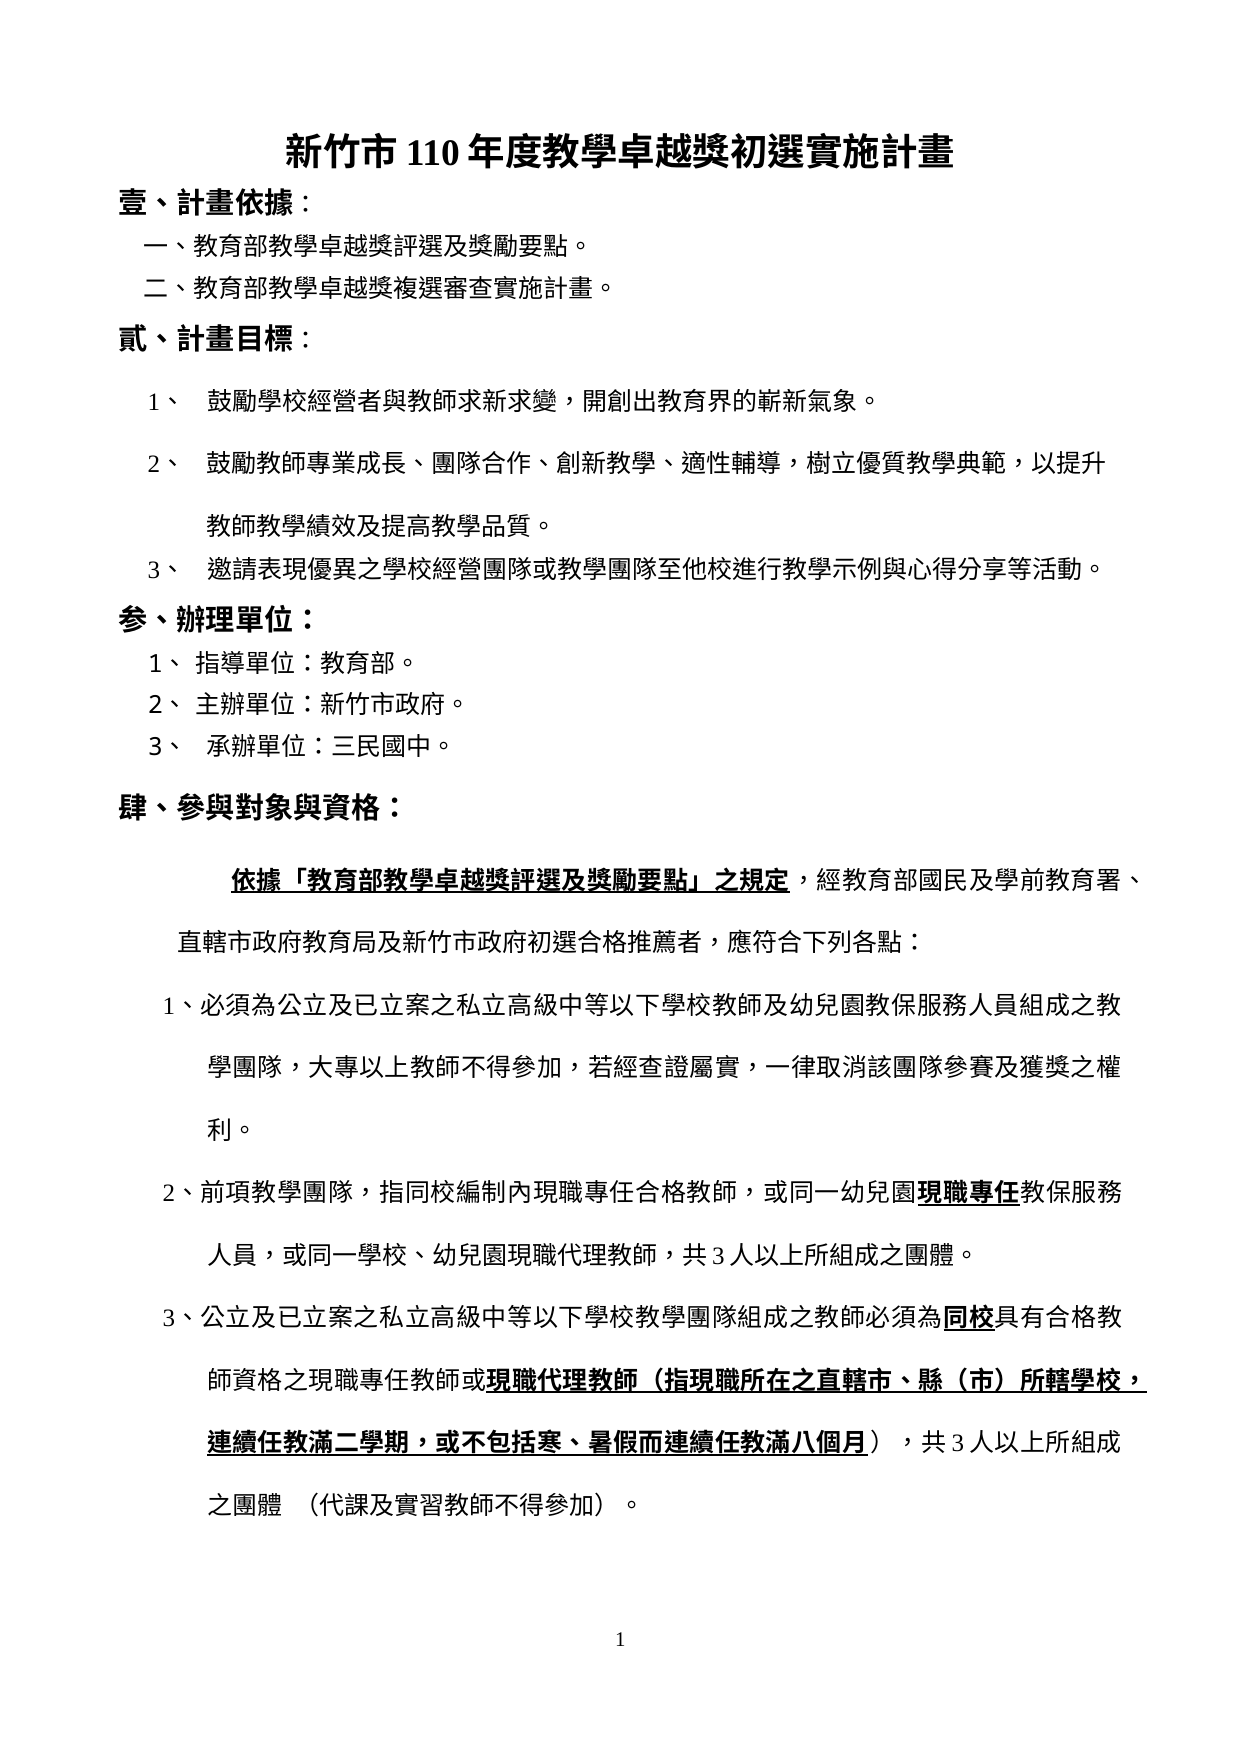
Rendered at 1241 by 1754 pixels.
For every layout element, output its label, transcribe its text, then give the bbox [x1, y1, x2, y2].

text 新竹市110年度教學卓越獎初選實施計畫 [118, 108, 1122, 170]
text 壹、計畫依據： [118, 181, 1122, 222]
list 前項教學團隊，指同校編制內現職專任合格教師，或同一幼兒園現職專任教保服務人員，或同一學校、幼兒園現職代理教師，共3人以上所組成之團體。 [162, 1149, 1122, 1274]
list 鼓勵學校經營者與教師求新求變，開創出教育界的嶄新氣象。 [118, 358, 1122, 420]
text 肆、參與對象與資格： [118, 764, 1122, 826]
list 公立及已立案之私立高級中等以下學校教學團隊組成之教師必須為同校具有合格教師資格之現職專任教師或現職代理教師（指現職所在之直轄市、縣（市）所轄學校，連續任教滿二學期，或不包括寒、暑假而連續任教滿八個月），共3人以上所組成之團體 （代課及實習教師不得參加）。 [162, 1274, 1122, 1524]
text 依據「教育部教學卓越獎評選及獎勵要點」之規定，經教育部國民及學前教育署、直轄市政府教育局及新竹市政府初選合格推薦者，應符合下列各點： [177, 837, 1122, 962]
list 必須為公立及已立案之私立高級中等以下學校教師及幼兒園教保服務人員組成之教學團隊，大專以上教師不得參加，若經查證屬實，一律取消該團隊參賽及獲獎之權利。 [162, 962, 1122, 1149]
list 邀請表現優異之學校經營團隊或教學團隊至他校進行教學示例與心得分享等活動。 [137, 545, 1122, 587]
text 参、辦理單位： [118, 597, 1142, 639]
list 鼓勵教師專業成長、團隊合作、創新教學、適性輔導，樹立優質教學典範，以提升教師教學績效及提高教學品質。 [147, 420, 1122, 545]
list 承辦單位：三民國中。 [148, 722, 1142, 764]
text 二、教育部教學卓越獎複選審查實施計畫。 [118, 264, 1122, 306]
list 主辦單位：新竹市政府。 [148, 681, 1142, 722]
text 貳、計畫目標： [118, 316, 1122, 358]
list 指導單位：教育部。 [148, 639, 1142, 681]
text 一、教育部教學卓越獎評選及獎勵要點。 [118, 222, 1122, 264]
